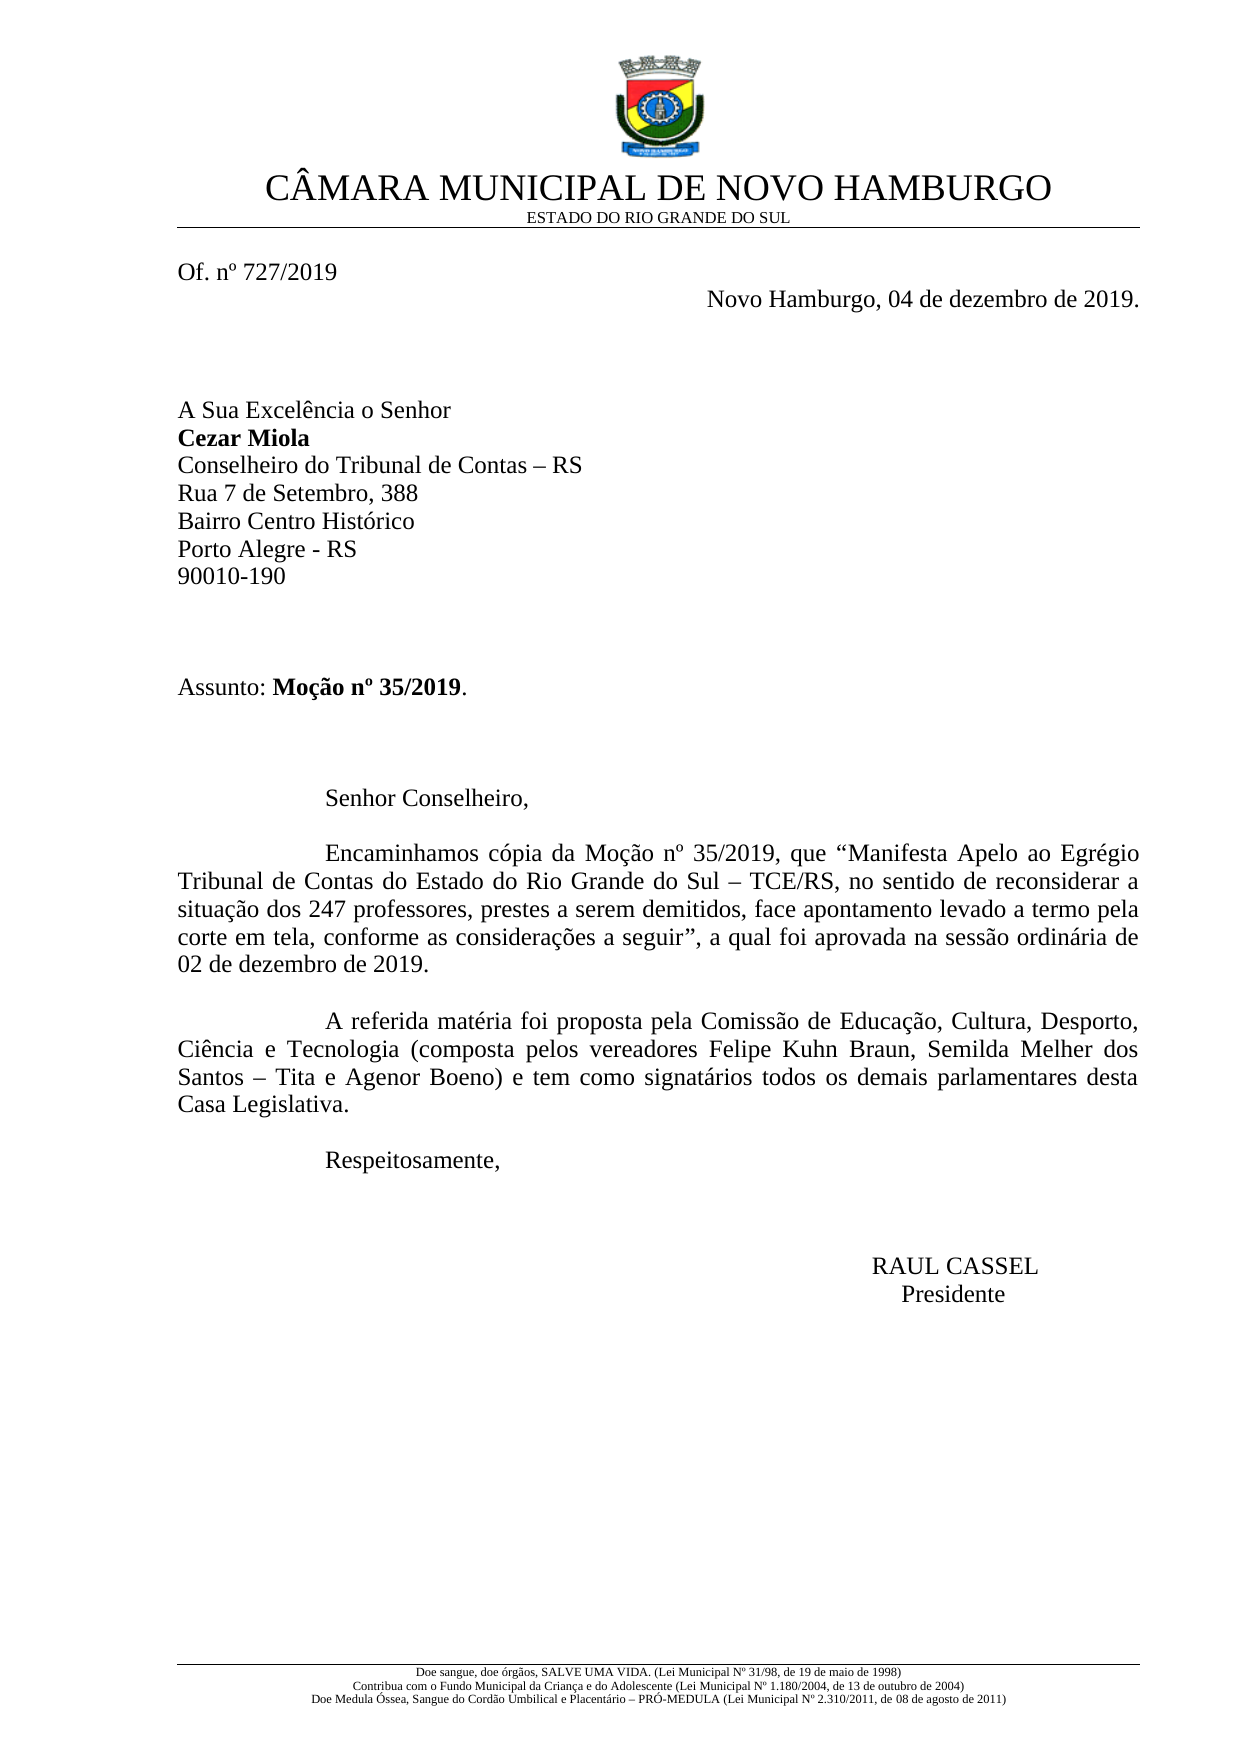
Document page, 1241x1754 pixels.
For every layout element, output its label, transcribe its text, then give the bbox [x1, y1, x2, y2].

text A referida matéria foi proposta pela Comissão de Educação, Cultura, Desporto, Ciência e Tecnologia (composta pelos vereadores Felipe Kuhn Braun, Semilda Melher dos Santos – Tita e Agenor Boeno) e tem como signatários todos os demais parlamentares desta Casa Legislativa. [177, 1007, 1140, 1118]
text Senhor Conselheiro, [177, 784, 1140, 812]
text Novo Hamburgo, 04 de dezembro de 2019. [177, 285, 1140, 313]
text RAUL CASSEL [470, 1252, 1140, 1280]
text Encaminhamos cópia da Moção nº 35/2019, que “Manifesta Apelo ao Egrégio Tribunal de Contas do Estado do Rio Grande do Sul – TCE/RS, no sentido de reconsiderar a situação dos 247 professores, prestes a serem demitidos, face apontamento levado a termo pela corte em tela, conforme as considerações a seguir”, a qual foi aprovada na sessão ordinária de 02 de dezembro de 2019. [177, 839, 1140, 978]
text Bairro Centro Histórico [177, 507, 1140, 535]
text Porto Alegre - RS [177, 535, 1140, 562]
text Cezar Miola [177, 424, 1140, 452]
text Presidente [470, 1280, 1140, 1308]
text Respeitosamente, [177, 1146, 1140, 1173]
text A Sua Excelência o Senhor [177, 396, 1140, 424]
text 90010-190 [177, 562, 1140, 590]
text Assunto: Moção nº 35/2019. [177, 673, 1140, 701]
text Conselheiro do Tribunal de Contas – RS [177, 452, 1140, 479]
text Rua 7 de Setembro, 388 [177, 479, 1140, 507]
text Of. nº 727/2019 [177, 258, 1140, 285]
picture [608, 47, 709, 163]
